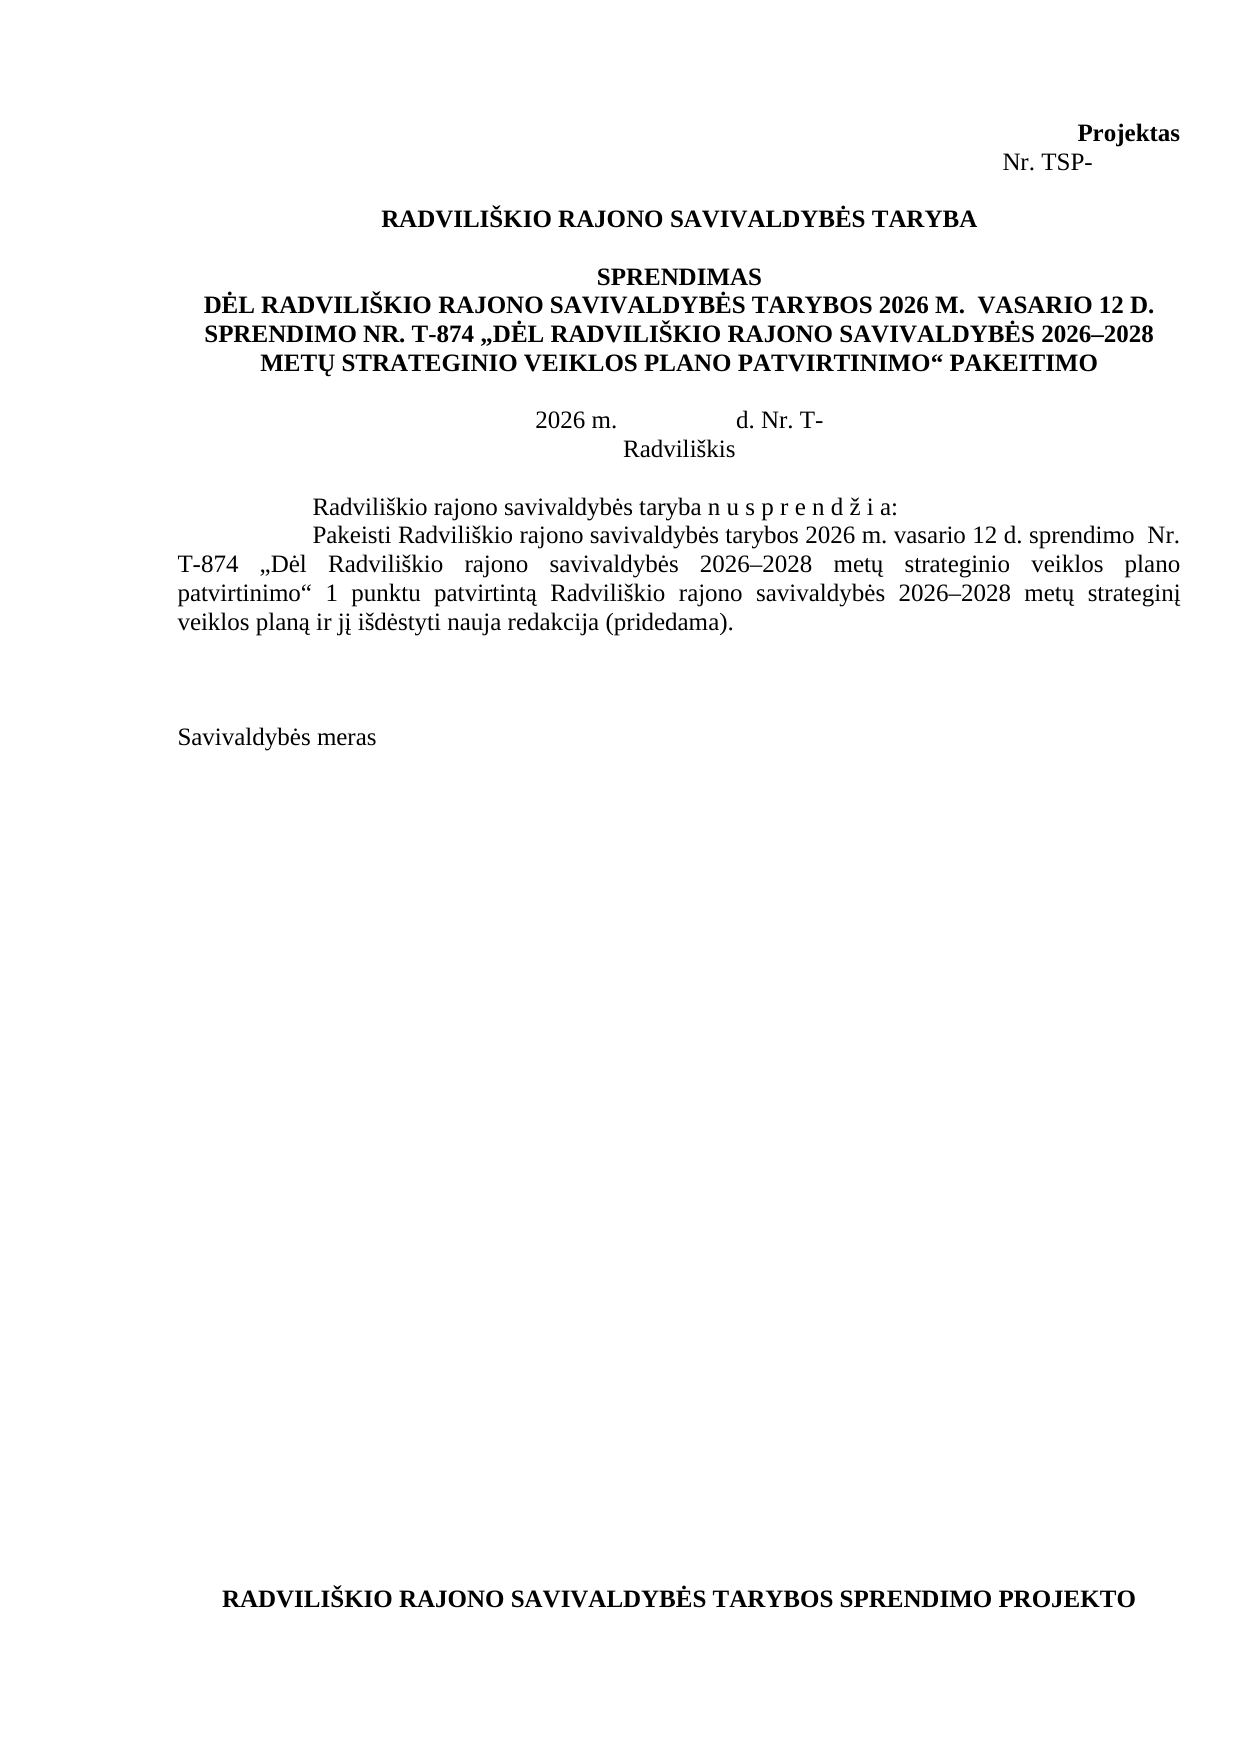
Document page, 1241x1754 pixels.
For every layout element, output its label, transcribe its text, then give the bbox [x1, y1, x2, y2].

text Savivaldybės meras [177, 722, 1181, 751]
text Radviliškis [177, 434, 1181, 463]
text RADVILIŠKIO RAJONO SAVIVALDYBĖS TARYBA [177, 204, 1181, 233]
text Nr. TSP- [177, 147, 1181, 176]
text Projektas [177, 118, 1181, 147]
text SPRENDIMAS [177, 262, 1181, 291]
text 2026 m. d. Nr. T- [177, 406, 1181, 434]
text DĖL RADVILIŠKIO RAJONO SAVIVALDYBĖS TARYBOS 2026 M. VASARIO 12 D. SPRENDIMO NR. T-874 „DĖL RADVILIŠKIO RAJONO SAVIVALDYBĖS 2026–2028 METŲ STRATEGINIO VEIKLOS PLANO PATVIRTINIMO“ PAKEITIMO [177, 291, 1181, 377]
text RADVILIŠKIO RAJONO SAVIVALDYBĖS TARYBOS SPRENDIMO PROJEKTO [177, 1584, 1181, 1613]
text Pakeisti Radviliškio rajono savivaldybės tarybos 2026 m. vasario 12 d. sprendimo Nr. T-874 „Dėl Radviliškio rajono savivaldybės 2026–2028 metų strateginio veiklos plano patvirtinimo“ 1 punktu patvirtintą Radviliškio rajono savivaldybės 2026–2028 metų strateginį veiklos planą ir jį išdėstyti nauja redakcija (pridedama). [177, 521, 1181, 636]
text Radviliškio rajono savivaldybės taryba n u s p r e n d ž i a: [177, 492, 1181, 521]
